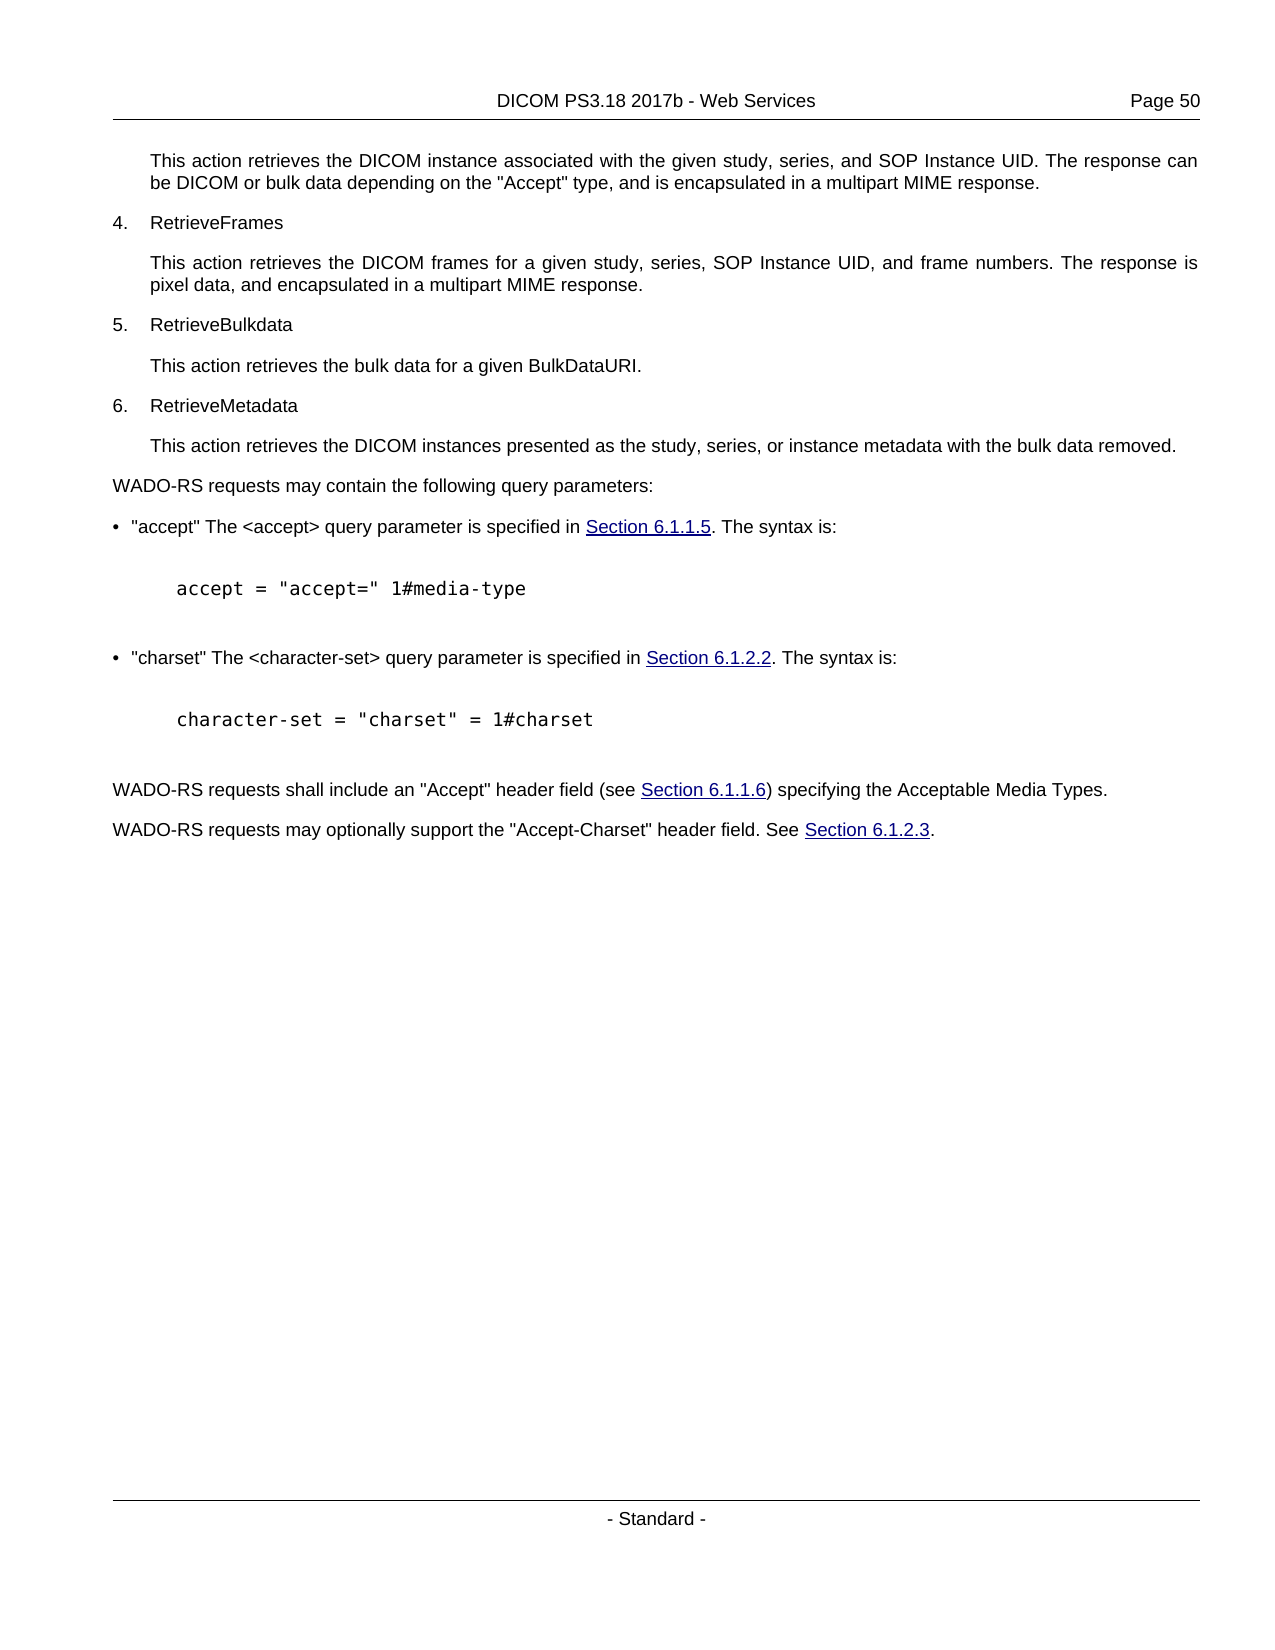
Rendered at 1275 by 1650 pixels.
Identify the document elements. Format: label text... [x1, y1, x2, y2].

list accept = "accept=" 1#media-type [112, 556, 1200, 628]
list RetrieveBulkdata [112, 314, 1200, 336]
list RetrieveMetadata [112, 395, 1200, 416]
list RetrieveFrames [112, 212, 1200, 233]
list "accept" The <accept> query parameter is specified in Section 6.1.1.5. The syntax is: [112, 516, 1200, 537]
text WADO-RS requests may optionally support the "Accept-Charset" header field. See Section 6.1.2.3. [112, 819, 1200, 841]
list This action retrieves the DICOM frames for a given study, series, SOP Instance UID, and frame numbers. The response is pixel data, and encapsulated in a multipart MIME response. [112, 252, 1200, 295]
list "charset" The <character-set> query parameter is specified in Section 6.1.2.2. The syntax is: [112, 647, 1200, 669]
list character-set = "charset" = 1#charset [112, 687, 1200, 760]
list This action retrieves the DICOM instance associated with the given study, series, and SOP Instance UID. The response can be DICOM or bulk data depending on the "Accept" type, and is encapsulated in a multipart MIME response. [112, 150, 1200, 193]
text WADO-RS requests may contain the following query parameters: [112, 475, 1200, 497]
list This action retrieves the bulk data for a given BulkDataURI. [112, 354, 1200, 376]
list This action retrieves the DICOM instances presented as the study, series, or instance metadata with the bulk data removed. [112, 435, 1200, 457]
text WADO-RS requests shall include an "Accept" header field (see Section 6.1.1.6) specifying the Acceptable Media Types. [112, 779, 1200, 800]
